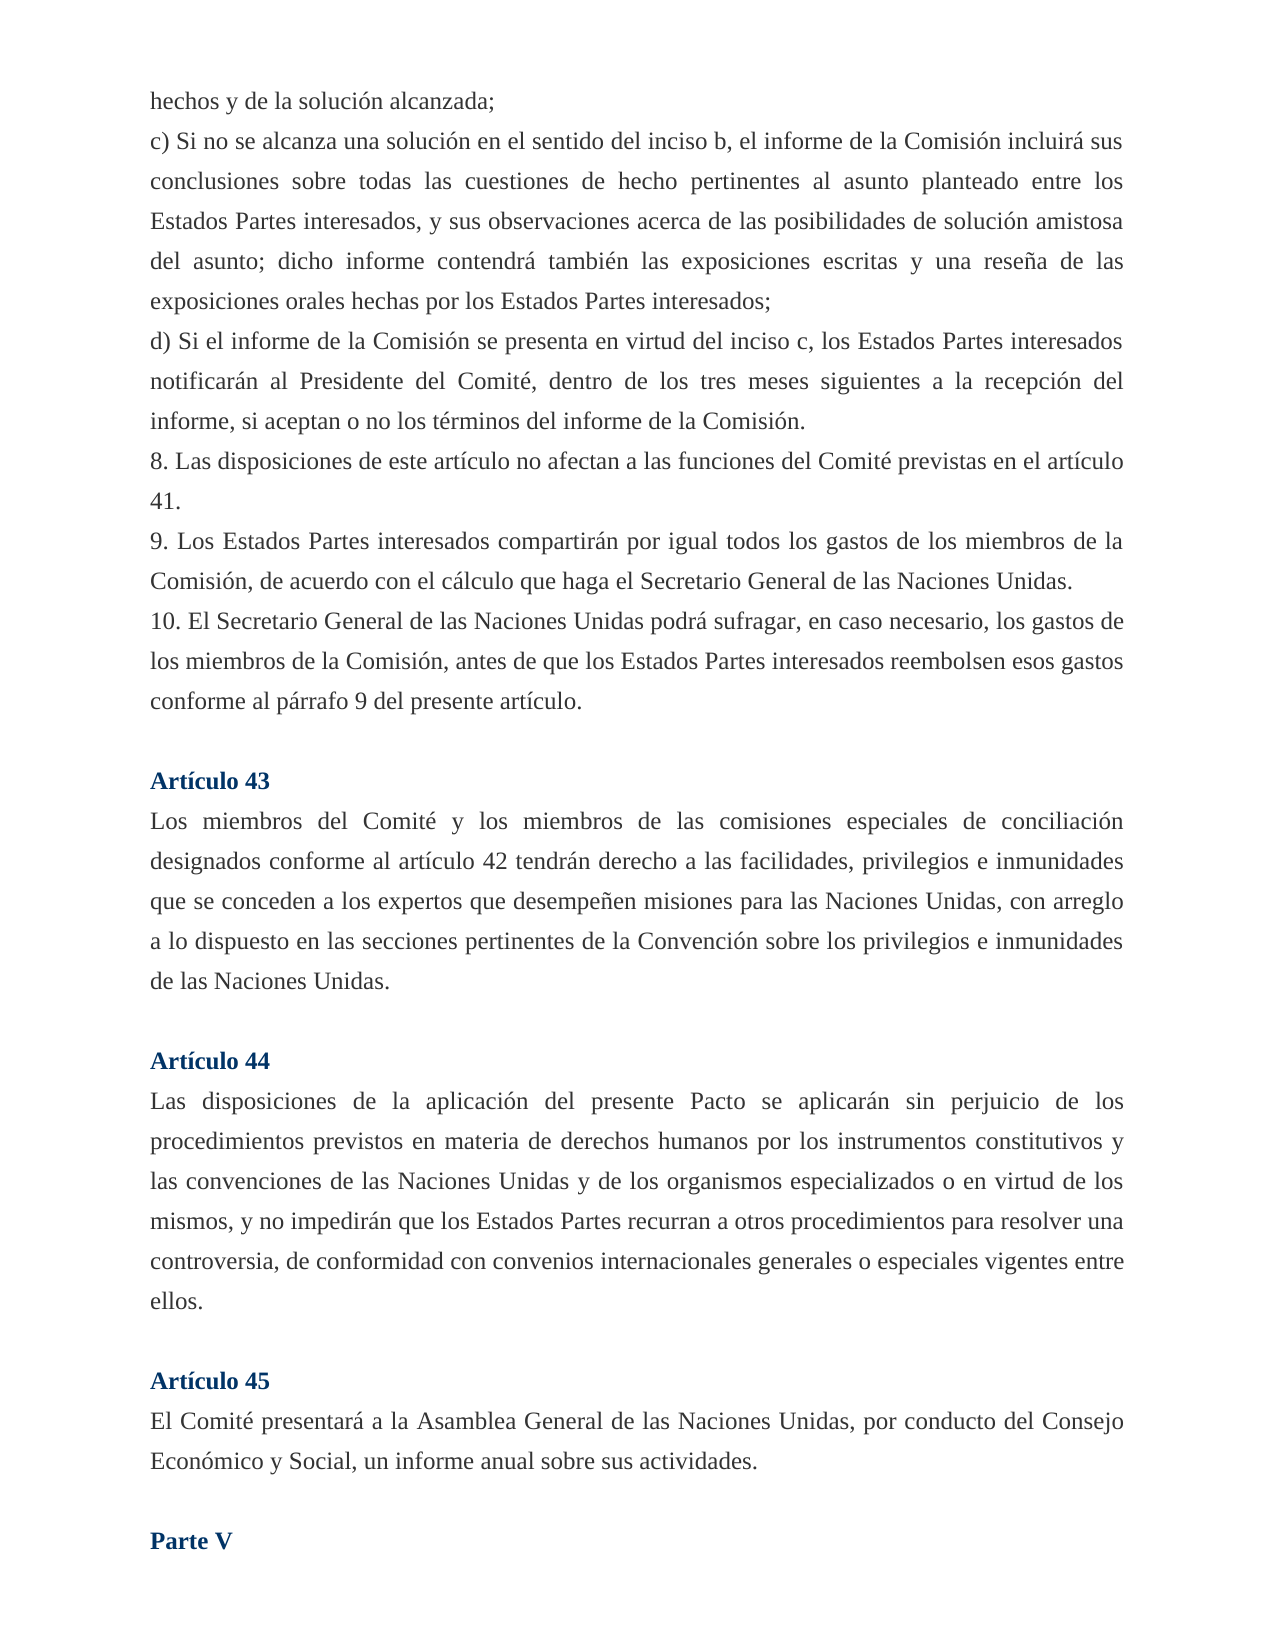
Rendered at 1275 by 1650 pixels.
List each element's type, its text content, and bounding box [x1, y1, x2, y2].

text El Comité presentará a la Asamblea General de las Naciones Unidas, por conducto del Consejo Económico y Social, un informe anual sobre sus actividades. [150, 1395, 1125, 1475]
text Artículo 44 [150, 1035, 1125, 1075]
text 10. El Secretario General de las Naciones Unidas podrá sufragar, en caso necesario, los gastos de los miembros de la Comisión, antes de que los Estados Partes interesados reembolsen esos gastos conforme al párrafo 9 del presente artículo. [150, 595, 1125, 715]
text Artículo 45 [150, 1355, 1125, 1395]
text Artículo 43 [150, 755, 1125, 795]
text d) Si el informe de la Comisión se presenta en virtud del inciso c, los Estados Partes interesados notificarán al Presidente del Comité, dentro de los tres meses siguientes a la recepción del informe, si aceptan o no los términos del informe de la Comisión. [150, 315, 1125, 435]
text Parte V [150, 1515, 1125, 1555]
text c) Si no se alcanza una solución en el sentido del inciso b, el informe de la Comisión incluirá sus conclusiones sobre todas las cuestiones de hecho pertinentes al asunto planteado entre los Estados Partes interesados, y sus observaciones acerca de las posibilidades de solución amistosa del asunto; dicho informe contendrá también las exposiciones escritas y una reseña de las exposiciones orales hechas por los Estados Partes interesados; [150, 115, 1125, 315]
text 8. Las disposiciones de este artículo no afectan a las funciones del Comité previstas en el artículo 41. [150, 435, 1125, 515]
text Los miembros del Comité y los miembros de las comisiones especiales de conciliación designados conforme al artículo 42 tendrán derecho a las facilidades, privilegios e inmunidades que se conceden a los expertos que desempeñen misiones para las Naciones Unidas, con arreglo a lo dispuesto en las secciones pertinentes de la Convención sobre los privilegios e inmunidades de las Naciones Unidas. [150, 795, 1125, 995]
text Las disposiciones de la aplicación del presente Pacto se aplicarán sin perjuicio de los procedimientos previstos en materia de derechos humanos por los instrumentos constitutivos y las convenciones de las Naciones Unidas y de los organismos especializados o en virtud de los mismos, y no impedirán que los Estados Partes recurran a otros procedimientos para resolver una controversia, de conformidad con convenios internacionales generales o especiales vigentes entre ellos. [150, 1075, 1125, 1315]
text 9. Los Estados Partes interesados compartirán por igual todos los gastos de los miembros de la Comisión, de acuerdo con el cálculo que haga el Secretario General de las Naciones Unidas. [150, 515, 1125, 595]
text hechos y de la solución alcanzada; [150, 75, 1125, 115]
